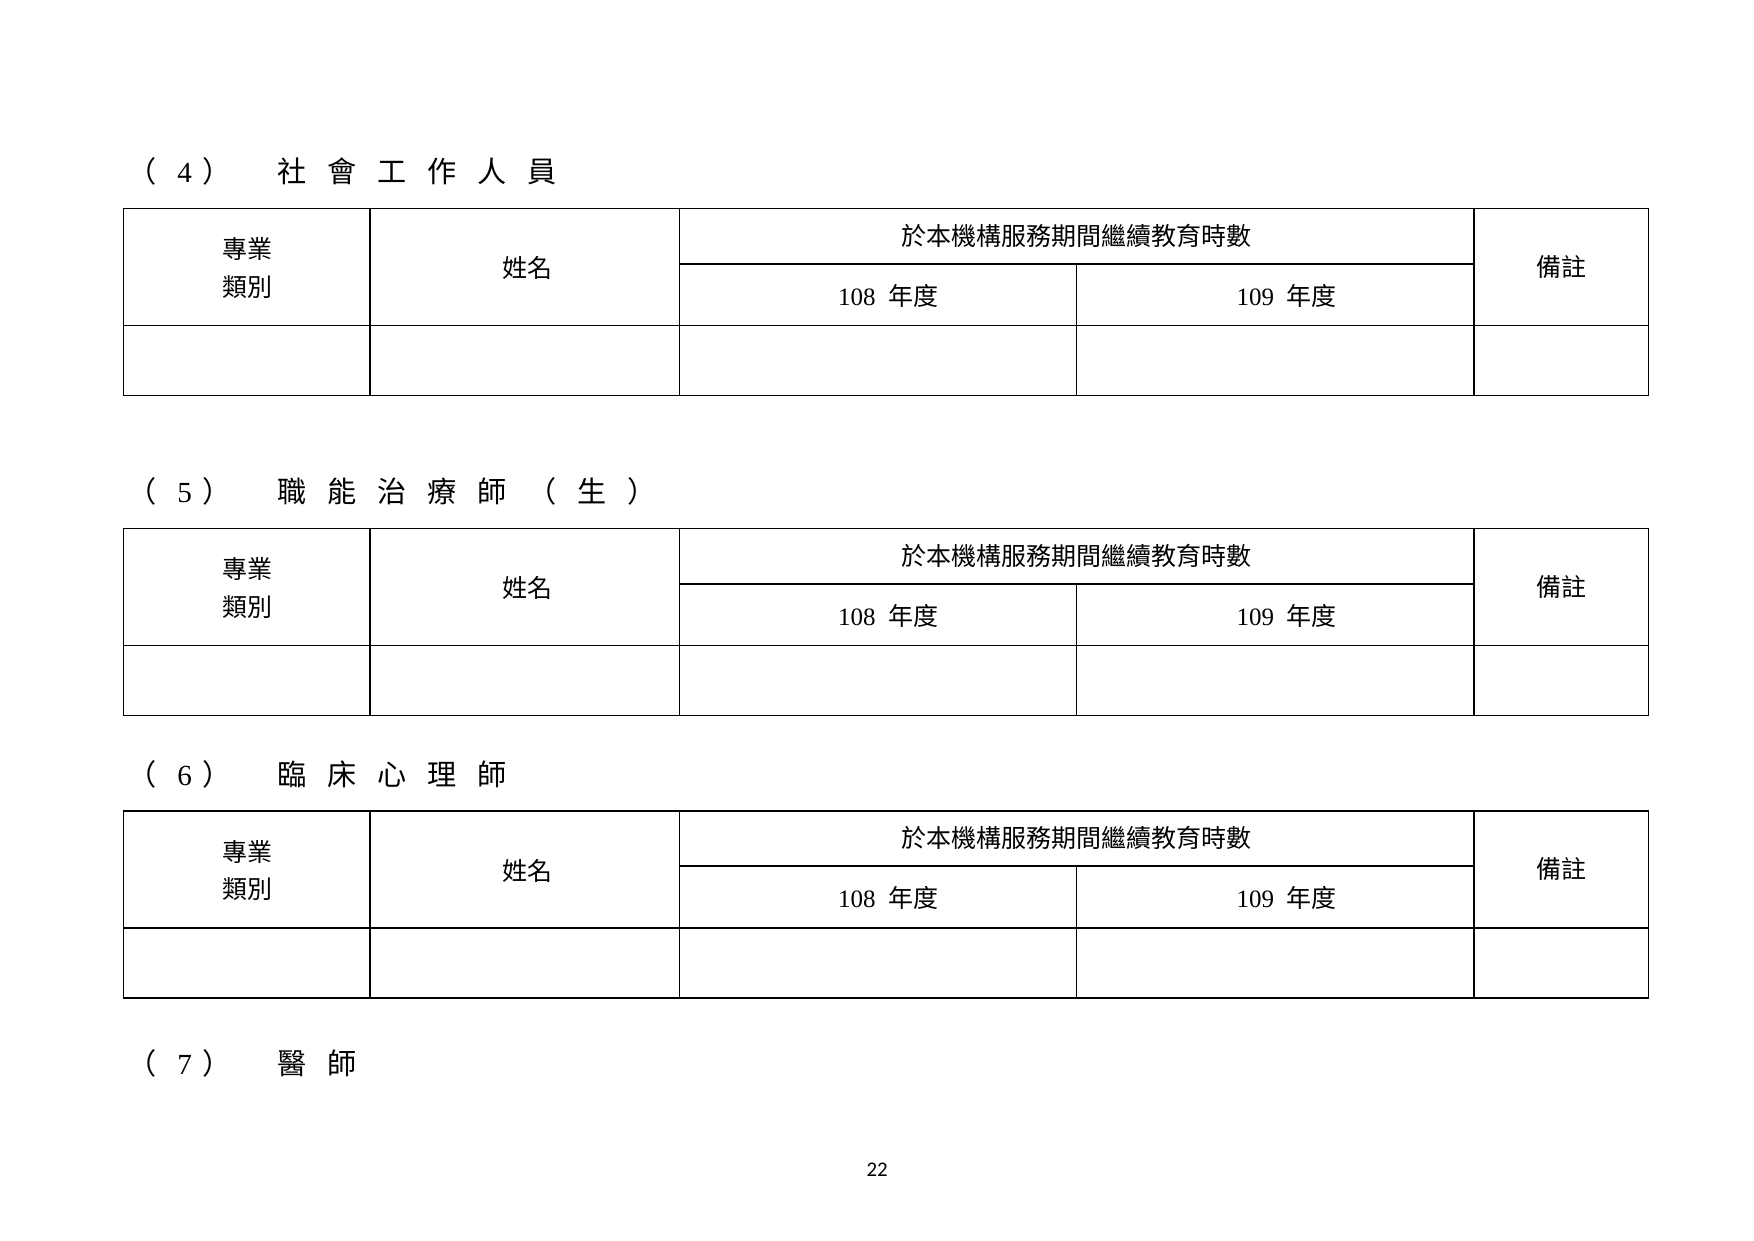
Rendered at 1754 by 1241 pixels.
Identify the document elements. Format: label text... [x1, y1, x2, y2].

table_header 專業 類別 [124, 812, 369, 927]
table_cell 108年度 [680, 265, 1076, 324]
table_cell [124, 326, 369, 395]
table_cell [680, 646, 1076, 715]
table_cell [1077, 929, 1473, 997]
table_header 姓名 [371, 529, 679, 644]
table_header 備註 [1475, 812, 1648, 927]
table_header 備註 [1475, 529, 1648, 644]
table_cell 108年度 [680, 867, 1076, 927]
table_cell [680, 326, 1076, 395]
table_cell [124, 929, 369, 997]
table_cell 109年度 [1077, 585, 1473, 644]
table_header 於本機構服務期間繼續教育時數 [680, 209, 1473, 263]
table_cell [1475, 929, 1648, 997]
table_cell 109年度 [1077, 867, 1473, 927]
table_cell 109年度 [1077, 265, 1473, 324]
table_cell [1475, 326, 1648, 395]
table_cell [124, 646, 369, 715]
table_cell [680, 929, 1076, 997]
list 社會工作人員 [127, 133, 1627, 208]
list 醫師 [127, 1024, 1627, 1099]
table_header 專業 類別 [124, 209, 369, 324]
table_cell [371, 646, 679, 715]
table_cell [371, 929, 679, 997]
table_cell [1077, 646, 1473, 715]
table_cell [371, 326, 679, 395]
table_header 專業 類別 [124, 529, 369, 644]
table_header 姓名 [371, 209, 679, 324]
list 職能治療師（生） [127, 453, 1627, 528]
table_header 於本機構服務期間繼續教育時數 [680, 529, 1473, 583]
table_header 姓名 [371, 812, 679, 927]
list 臨床心理師 [127, 735, 1627, 810]
table_cell 108年度 [680, 585, 1076, 644]
table_header 於本機構服務期間繼續教育時數 [680, 812, 1473, 865]
table_header 備註 [1475, 209, 1648, 324]
table_cell [1077, 326, 1473, 395]
table_cell [1475, 646, 1648, 715]
